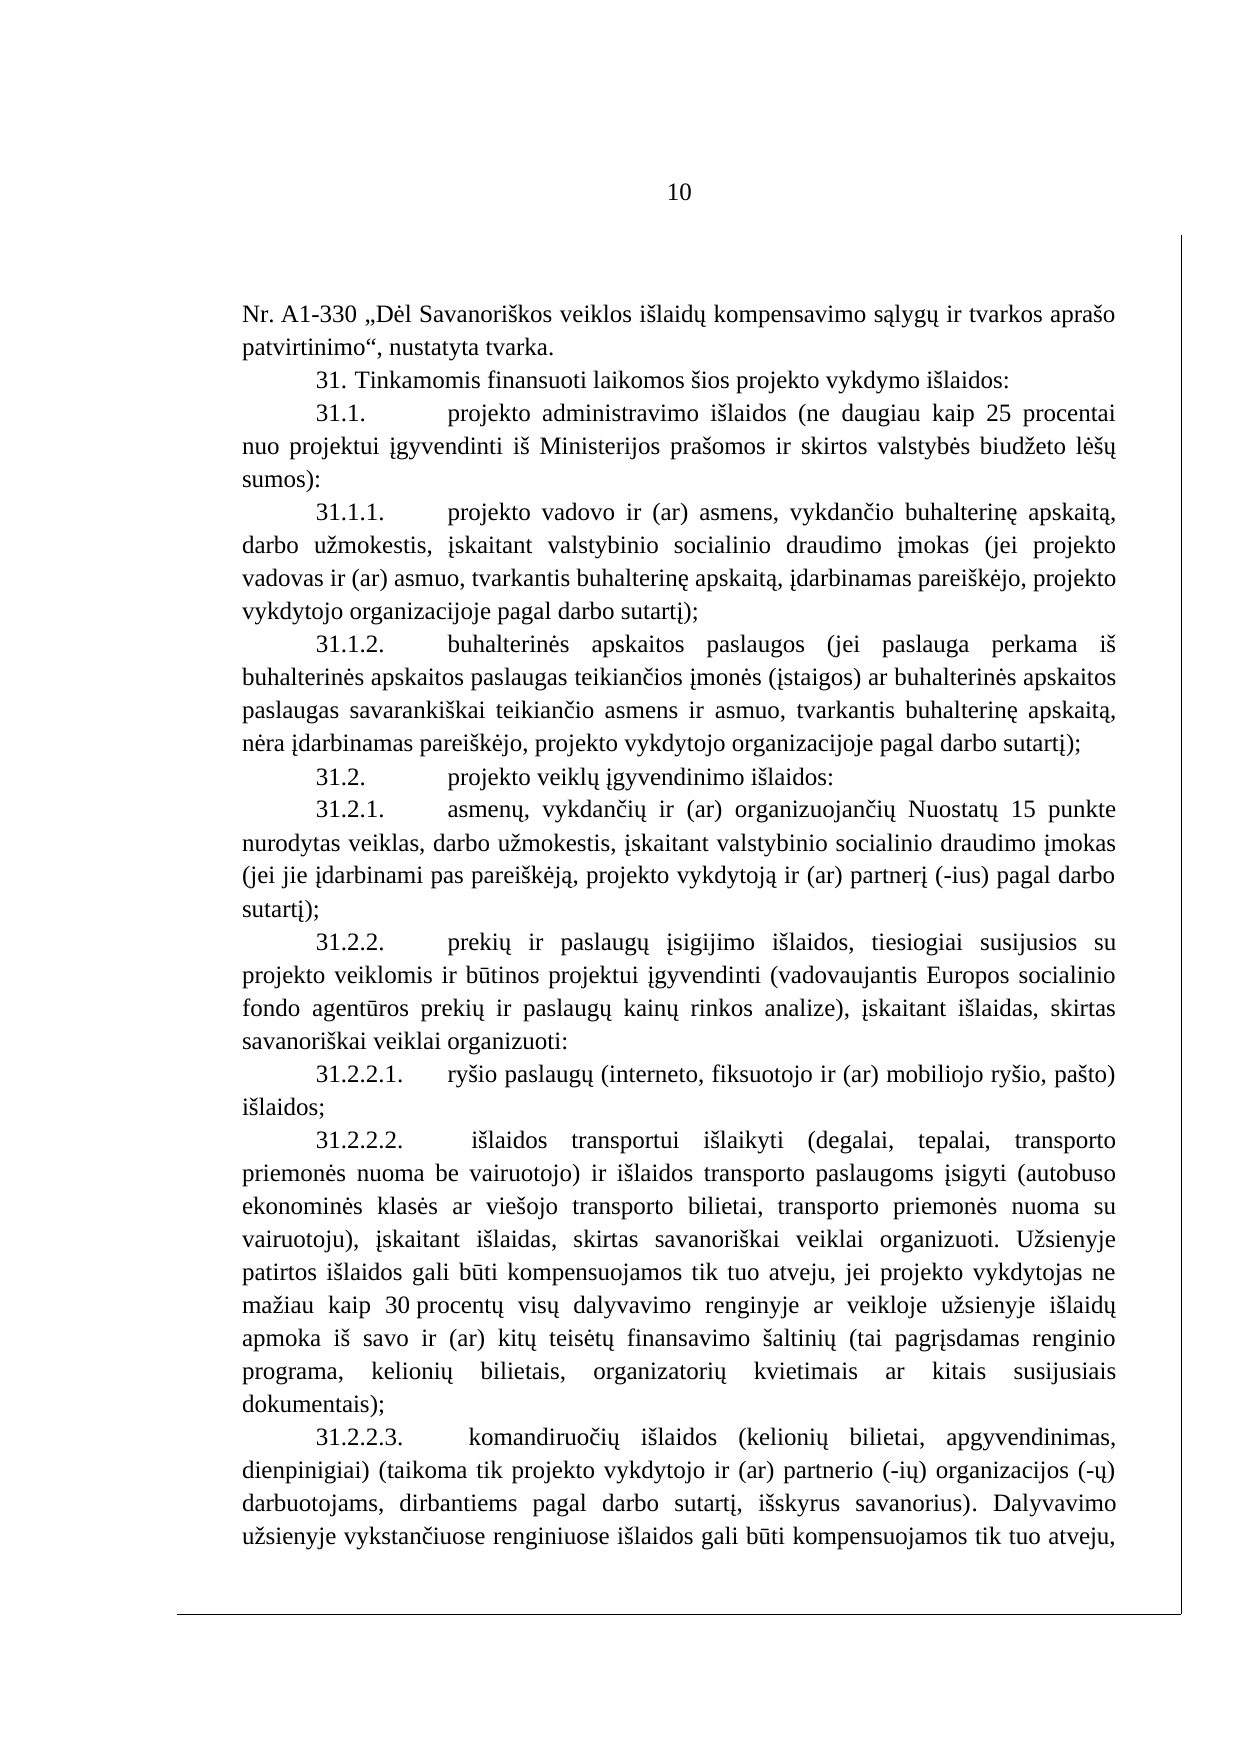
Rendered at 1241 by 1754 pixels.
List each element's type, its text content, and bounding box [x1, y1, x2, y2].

text 31.1. projekto administravimo išlaidos (ne daugiau kaip 25 procentai nuo projektui įgyvendinti iš Ministerijos prašomos ir skirtos valstybės biudžeto lėšų sumos): [177, 334, 1181, 433]
text 30. Savanoriškos veiklos organizavimo išlaidos kompensuojamos Savanoriškos veiklos įstatymo ir Savanoriškos veiklos išlaidų kompensavimo sąlygų ir tvarkos aprašo, patvirtinto socialinės apsaugos ir darbo ministro 2011 m. liepos 14 d. įsakymu Nr. A1-330 „Dėl Savanoriškos veiklos išlaidų kompensavimo sąlygų ir tvarkos aprašo patvirtinimo“, nustatyta tvarka. [177, 235, 1181, 301]
text 31.2.1. asmenų, vykdančių ir (ar) organizuojančių Nuostatų 15 punkte nurodytas veiklas, darbo užmokestis, įskaitant valstybinio socialinio draudimo įmokas (jei jie įdarbinami pas pareiškėją, projekto vykdytoją ir (ar) partnerį (-ius) pagal darbo sutartį); [177, 730, 1181, 862]
text 31.2.2. prekių ir paslaugų įsigijimo išlaidos, tiesiogiai susijusios su projekto veiklomis ir būtinos projektui įgyvendinti (vadovaujantis Europos socialinio fondo agentūros prekių ir paslaugų kainų rinkos analize), įskaitant išlaidas, skirtas savanoriškai veiklai organizuoti: [177, 862, 1181, 994]
text 31.2.2.1. ryšio paslaugų (interneto, fiksuotojo ir (ar) mobiliojo ryšio, pašto) išlaidos; [177, 994, 1181, 1060]
text 31.2.2.2. išlaidos transportui išlaikyti (degalai, tepalai, transporto priemonės nuoma be vairuotojo) ir išlaidos transporto paslaugoms įsigyti (autobuso ekonominės klasės ar viešojo transporto bilietai, transporto priemonės nuoma su vairuotoju), įskaitant išlaidas, skirtas savanoriškai veiklai organizuoti. Užsienyje patirtos išlaidos gali būti kompensuojamos tik tuo atveju, jei projekto vykdytojas ne mažiau kaip 30 procentų visų dalyvavimo renginyje ar veikloje užsienyje išlaidų apmoka iš savo ir (ar) kitų teisėtų finansavimo šaltinių (tai pagrįsdamas renginio programa, kelionių bilietais, organizatorių kvietimais ar kitais susijusiais dokumentais); [177, 1060, 1181, 1357]
text 31.2.2.3. komandiruočių išlaidos (kelionių bilietai, apgyvendinimas, dienpinigiai) (taikoma tik projekto vykdytojo ir (ar) partnerio (-ių) organizacijos (-ų) darbuotojams, dirbantiems pagal darbo sutartį, išskyrus savanorius). Dalyvavimo užsienyje vykstančiuose renginiuose išlaidos gali būti kompensuojamos tik tuo atveju, jei projekto vykdytojas ne mažiau kaip 30 procentų visų dalyvavimo renginyje išlaidų apmoka iš savo ir (ar) kitų teisėtų finansavimo šaltinių (tai pagrįsdamas renginio programa, kelionių bilietais, organizatorių kvietimais ar kitais susijusiais dokumentais); [177, 1357, 1181, 1614]
text 31. Tinkamomis finansuoti laikomos šios projekto vykdymo išlaidos: [177, 301, 1181, 334]
text 31.1.1. projekto vadovo ir (ar) asmens, vykdančio buhalterinę apskaitą, darbo užmokestis, įskaitant valstybinio socialinio draudimo įmokas (jei projekto vadovas ir (ar) asmuo, tvarkantis buhalterinę apskaitą, įdarbinamas pareiškėjo, projekto vykdytojo organizacijoje pagal darbo sutartį); [177, 433, 1181, 565]
text 31.2. projekto veiklų įgyvendinimo išlaidos: [177, 697, 1181, 730]
text 31.1.2. buhalterinės apskaitos paslaugos (jei paslauga perkama iš buhalterinės apskaitos paslaugas teikiančios įmonės (įstaigos) ar buhalterinės apskaitos paslaugas savarankiškai teikiančio asmens ir asmuo, tvarkantis buhalterinę apskaitą, nėra įdarbinamas pareiškėjo, projekto vykdytojo organizacijoje pagal darbo sutartį); [177, 565, 1181, 697]
